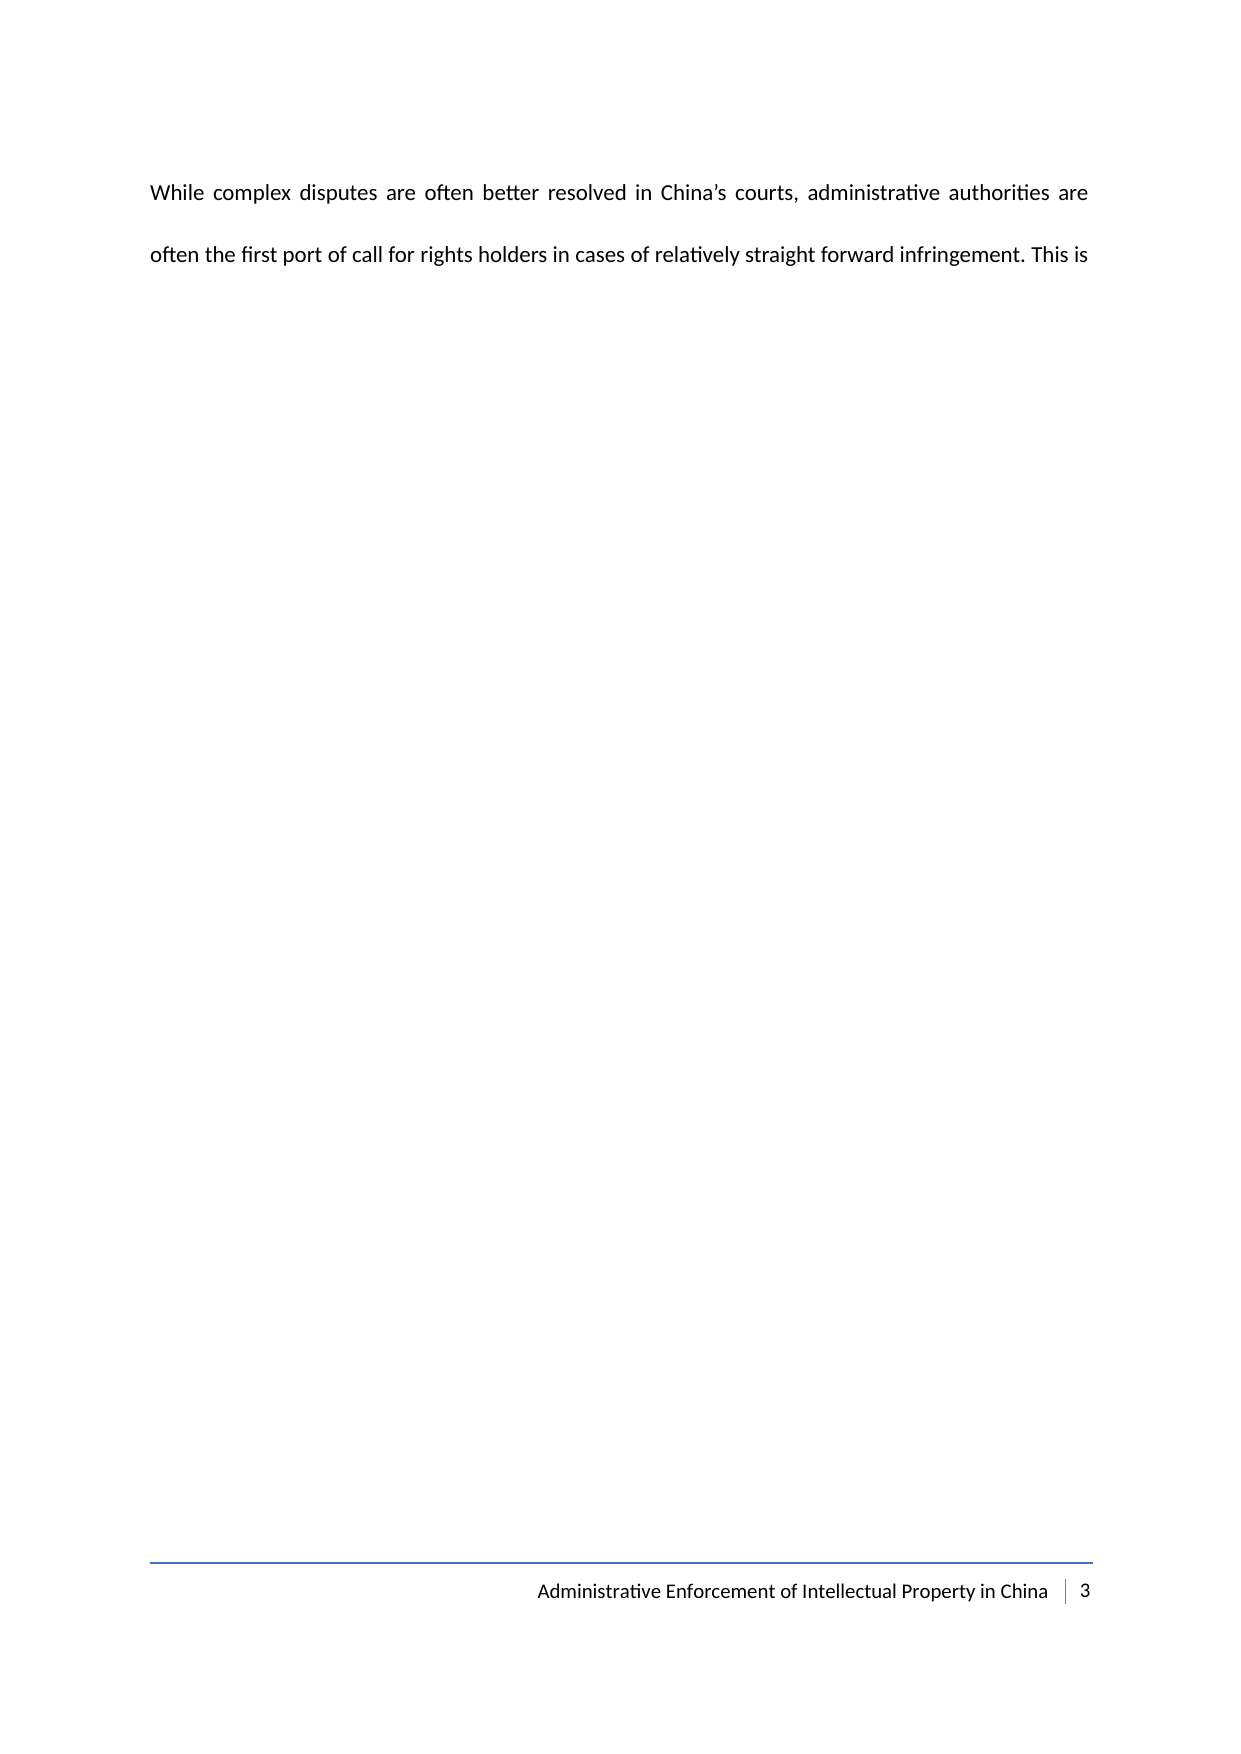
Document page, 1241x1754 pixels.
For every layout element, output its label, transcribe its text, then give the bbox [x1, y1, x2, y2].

text While complex disputes are often better resolved in China’s courts, administrative authorities are often the first port of call for rights holders in cases of relatively straight forward infringement. This is [150, 150, 1090, 275]
